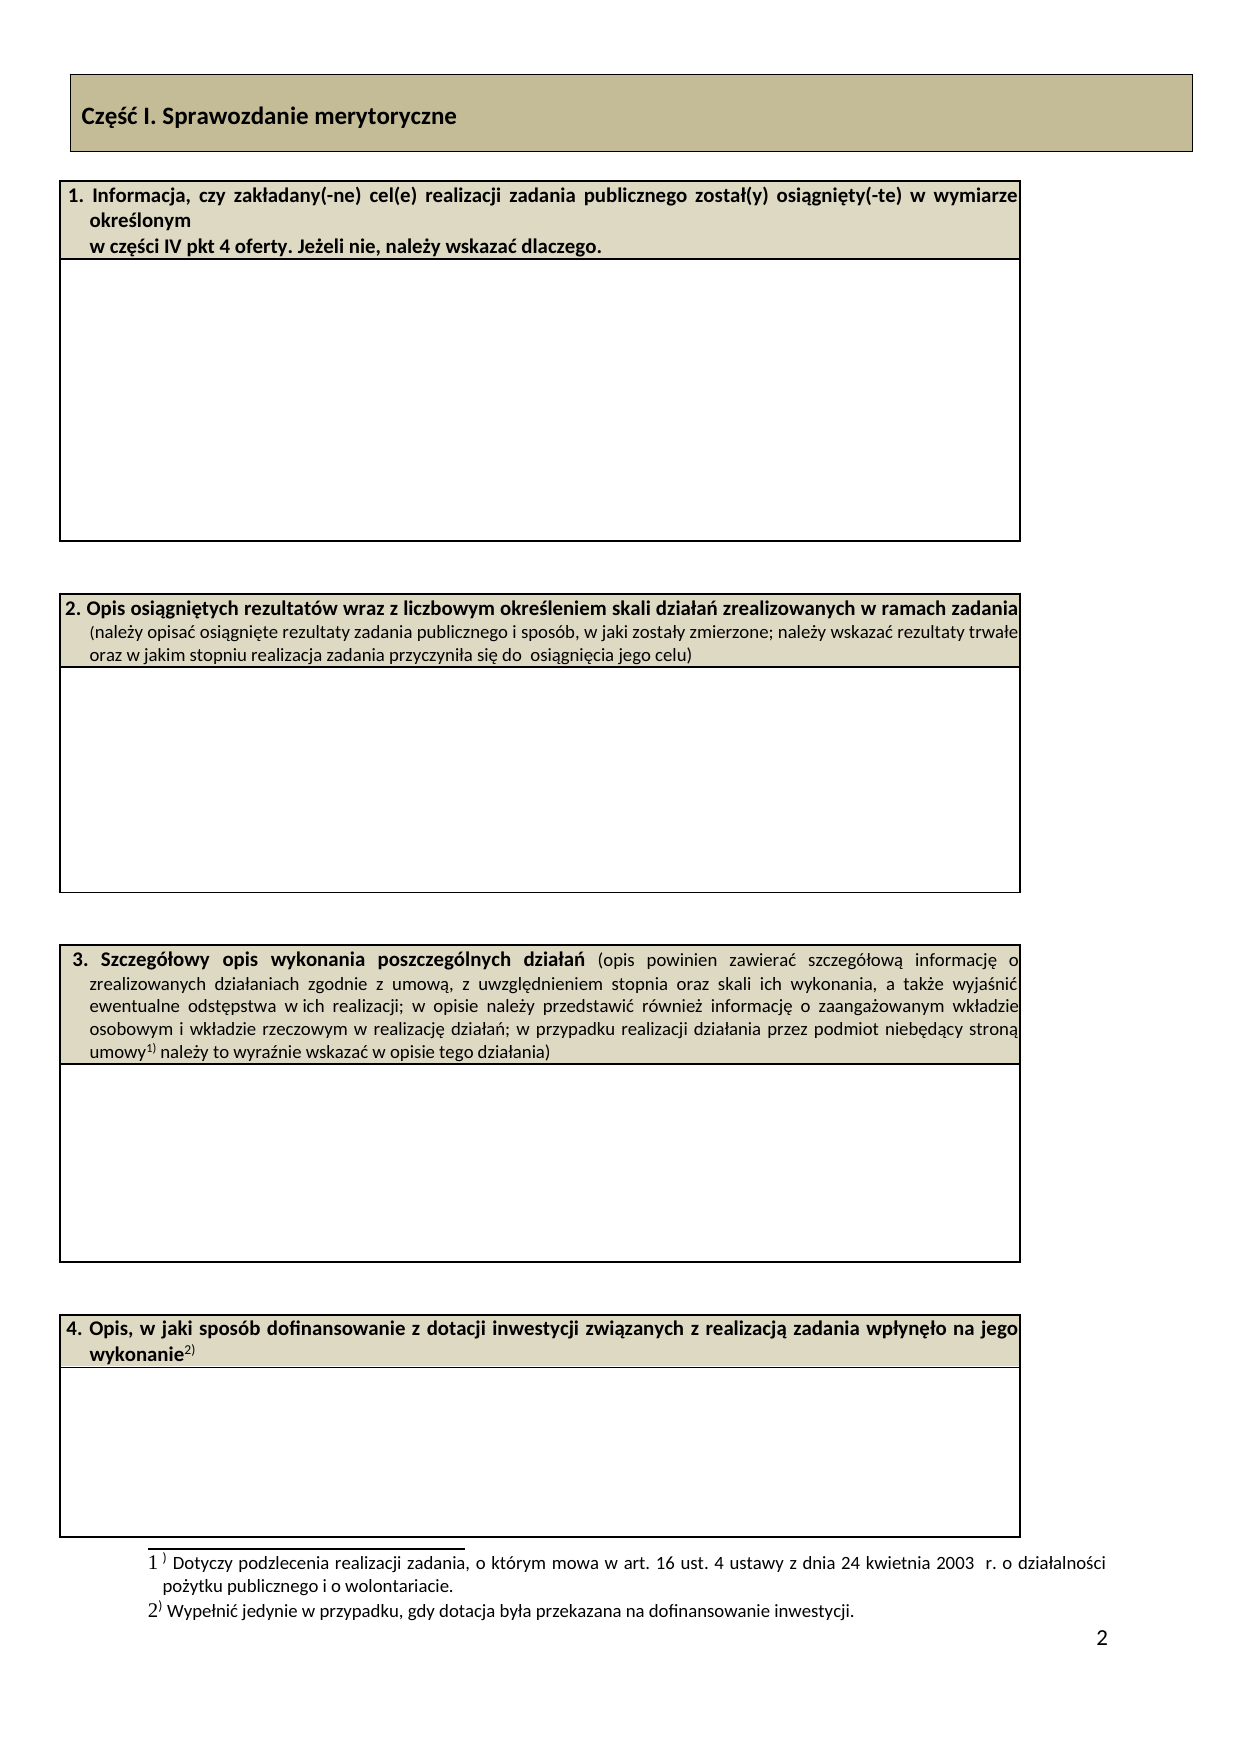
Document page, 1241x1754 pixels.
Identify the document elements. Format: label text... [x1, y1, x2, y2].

table_cell [61, 1368, 1019, 1536]
table_cell [61, 260, 1019, 540]
table_cell [61, 1065, 1019, 1261]
table_header 4. Opis, w jaki sposób dofinansowanie z dotacji inwestycji związanych z realizacją zadania wpłynęło na jego wykonanie) [61, 1316, 1019, 1366]
table_header 3. Szczegółowy opis wykonania poszczególnych działań (opis powinien zawierać szczegółową informację o zrealizowanych działaniach zgodnie z umową, z uwzględnieniem stopnia oraz skali ich wykonania, a także wyjaśnić ewentualne odstępstwa w ich realizacji; w opisie należy przedstawić również informację o zaangażowanym wkładzie osobowym i wkładzie rzeczowym w realizację działań; w przypadku realizacji działania przez podmiot niebędący stroną umowy) należy to wyraźnie wskazać w opisie tego działania) [61, 946, 1019, 1063]
table_header 2. Opis osiągniętych rezultatów wraz z liczbowym określeniem skali działań zrealizowanych w ramach zadania (należy opisać osiągnięte rezultaty zadania publicznego i sposób, w jaki zostały zmierzone; należy wskazać rezultaty trwałe oraz w jakim stopniu realizacja zadania przyczyniła się do osiągnięcia jego celu) [61, 595, 1019, 666]
table_header Część I. Sprawozdanie merytoryczne [71, 75, 1192, 151]
table_header 1. Informacja, czy zakładany(-ne) cel(e) realizacji zadania publicznego został(y) osiągnięty(-te) w wymiarze określonym w części IV pkt 4 oferty. Jeżeli nie, należy wskazać dlaczego. [61, 182, 1019, 258]
table_cell [61, 668, 1019, 892]
